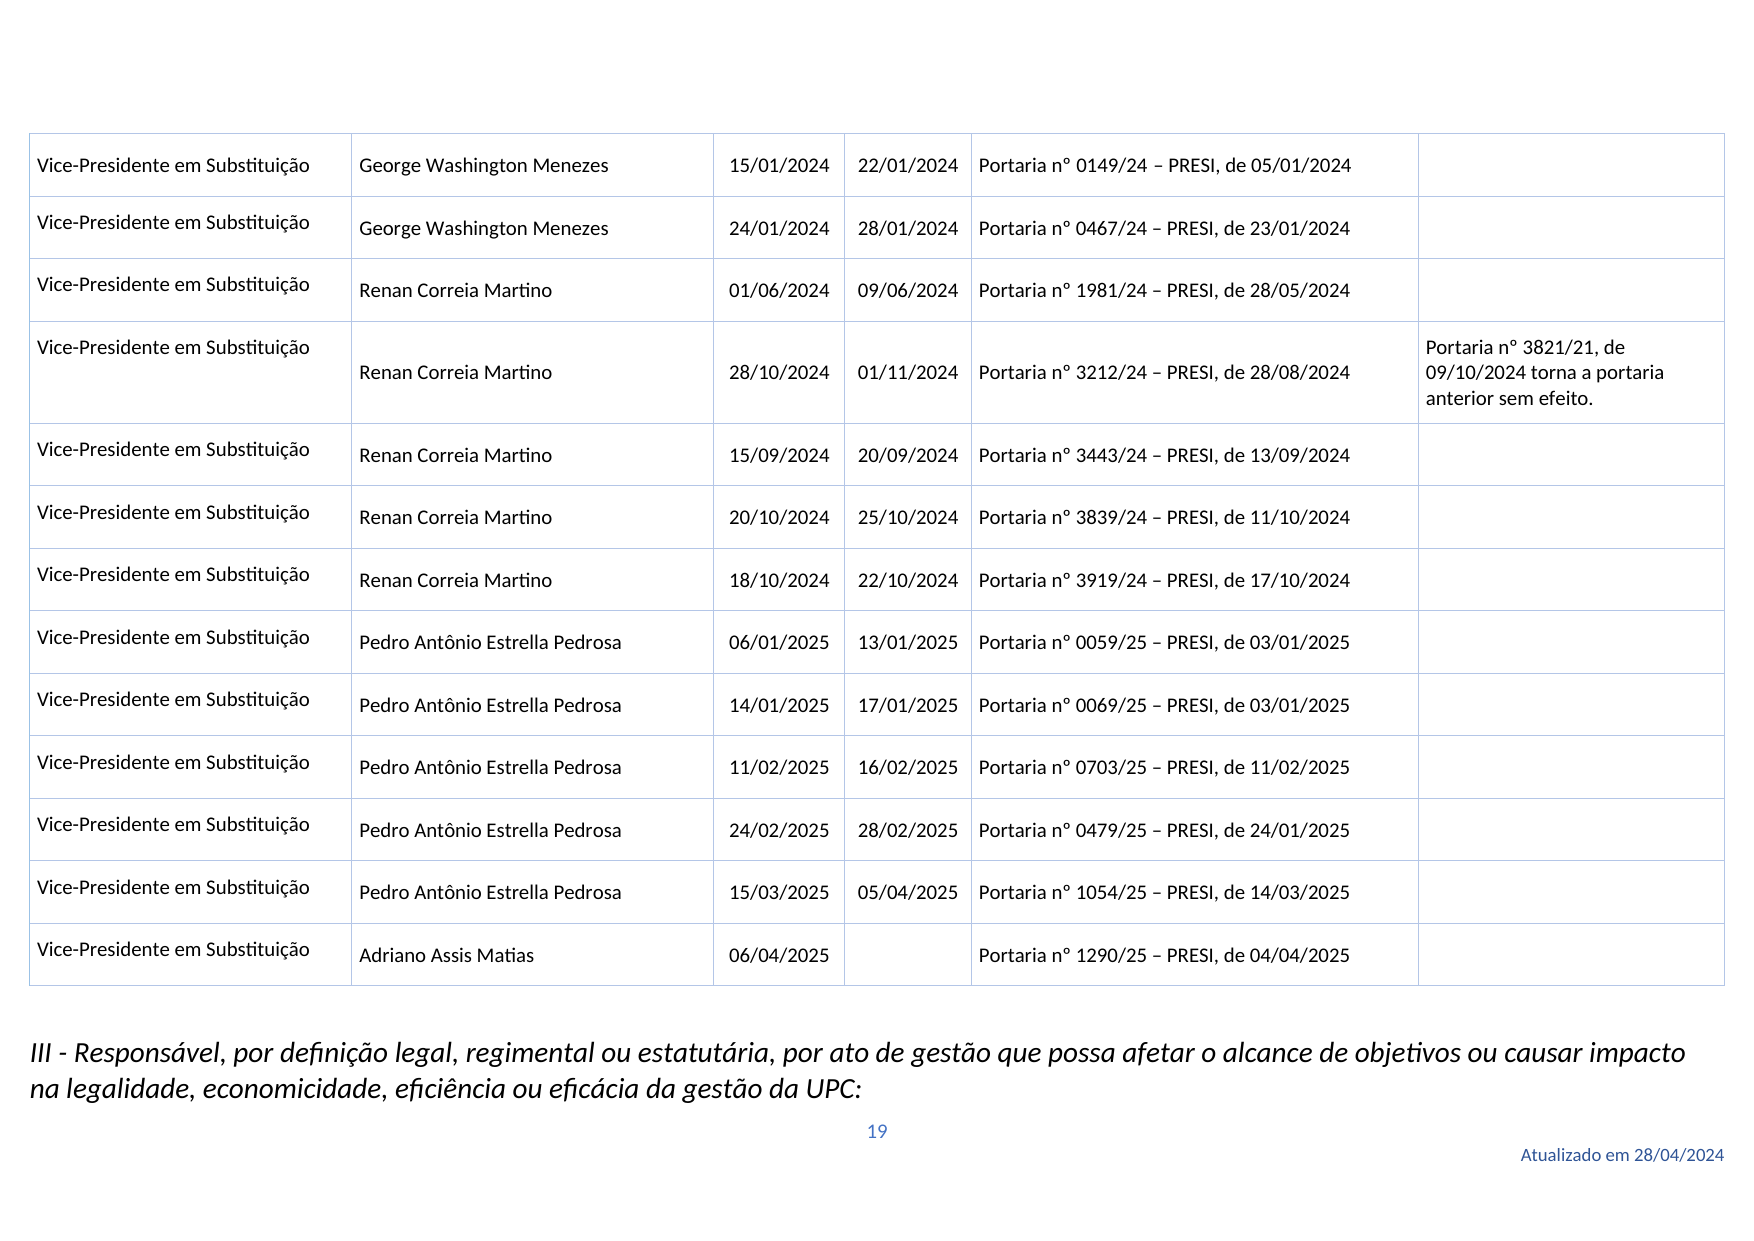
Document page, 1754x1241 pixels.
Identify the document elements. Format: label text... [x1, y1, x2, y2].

table_cell Vice-Presidente em Substituição [30, 259, 351, 321]
table_cell Vice-Presidente em Substituição [30, 736, 351, 798]
table_cell Portaria nº 3919/24 – PRESI, de 17/10/2024 [972, 549, 1418, 610]
table_cell [1419, 924, 1724, 985]
table_cell Portaria nº 3443/24 – PRESI, de 13/09/2024 [972, 424, 1418, 485]
table_cell 01/06/2024 [714, 259, 844, 321]
table_cell [1419, 259, 1724, 321]
table_cell 28/02/2025 [845, 799, 971, 860]
table_cell [1419, 197, 1724, 258]
table_cell Renan Correia Martino [352, 424, 713, 485]
table_cell Portaria nº 0703/25 – PRESI, de 11/02/2025 [972, 736, 1418, 798]
table_cell [1419, 486, 1724, 548]
table_cell Renan Correia Martino [352, 259, 713, 321]
table_cell 16/02/2025 [845, 736, 971, 798]
table_cell [845, 924, 971, 985]
table_cell Vice-Presidente em Substituição [30, 861, 351, 923]
table_cell Portaria nº 0069/25 – PRESI, de 03/01/2025 [972, 674, 1418, 735]
table_cell Vice-Presidente em Substituição [30, 134, 351, 196]
table_cell [1419, 861, 1724, 923]
table_cell 06/04/2025 [714, 924, 844, 985]
table_cell [1419, 134, 1724, 196]
table_cell Vice-Presidente em Substituição [30, 549, 351, 610]
table_cell [1419, 424, 1724, 485]
table_cell Vice-Presidente em Substituição [30, 924, 351, 985]
table_cell Pedro Antônio Estrella Pedrosa [352, 674, 713, 735]
table_cell Vice-Presidente em Substituição [30, 611, 351, 673]
table_cell 05/04/2025 [845, 861, 971, 923]
table_cell 09/06/2024 [845, 259, 971, 321]
table_cell 22/01/2024 [845, 134, 971, 196]
table_cell Portaria nº 0149/24 – PRESI, de 05/01/2024 [972, 134, 1418, 196]
table_cell Vice-Presidente em Substituição [30, 197, 351, 258]
table_cell Pedro Antônio Estrella Pedrosa [352, 799, 713, 860]
table_cell [1419, 611, 1724, 673]
table_cell Vice-Presidente em Substituição [30, 674, 351, 735]
table_cell Renan Correia Martino [352, 549, 713, 610]
table_cell 06/01/2025 [714, 611, 844, 673]
table_cell [1419, 549, 1724, 610]
table_cell Portaria nº 3821/21, de 09/10/2024 torna a portaria anterior sem efeito. [1419, 322, 1724, 423]
table_cell Portaria nº 0059/25 – PRESI, de 03/01/2025 [972, 611, 1418, 673]
table_cell 20/09/2024 [845, 424, 971, 485]
table_cell Portaria nº 0467/24 – PRESI, de 23/01/2024 [972, 197, 1418, 258]
table_cell 28/10/2024 [714, 322, 844, 423]
table_cell 14/01/2025 [714, 674, 844, 735]
table_cell 18/10/2024 [714, 549, 844, 610]
table_cell Renan Correia Martino [352, 322, 713, 423]
table_cell [1419, 736, 1724, 798]
table_cell George Washington Menezes [352, 197, 713, 258]
table_cell Adriano Assis Matias [352, 924, 713, 985]
table_cell Portaria nº 1054/25 – PRESI, de 14/03/2025 [972, 861, 1418, 923]
table_cell George Washington Menezes [352, 134, 713, 196]
table_cell Portaria nº 3839/24 – PRESI, de 11/10/2024 [972, 486, 1418, 548]
table_cell 20/10/2024 [714, 486, 844, 548]
table_cell Portaria nº 1290/25 – PRESI, de 04/04/2025 [972, 924, 1418, 985]
table_cell Vice-Presidente em Substituição [30, 799, 351, 860]
table_cell 01/11/2024 [845, 322, 971, 423]
table_cell Portaria nº 1981/24 – PRESI, de 28/05/2024 [972, 259, 1418, 321]
table_cell 15/03/2025 [714, 861, 844, 923]
table_cell Portaria nº 0479/25 – PRESI, de 24/01/2025 [972, 799, 1418, 860]
table_cell Renan Correia Martino [352, 486, 713, 548]
table_cell 28/01/2024 [845, 197, 971, 258]
table_cell 11/02/2025 [714, 736, 844, 798]
table_cell 22/10/2024 [845, 549, 971, 610]
table_cell [1419, 674, 1724, 735]
table_cell Vice-Presidente em Substituição [30, 322, 351, 423]
table_cell [1419, 799, 1724, 860]
table_cell Pedro Antônio Estrella Pedrosa [352, 736, 713, 798]
table_cell 25/10/2024 [845, 486, 971, 548]
table_cell Vice-Presidente em Substituição [30, 486, 351, 548]
table_cell 24/02/2025 [714, 799, 844, 860]
table_cell Pedro Antônio Estrella Pedrosa [352, 611, 713, 673]
table_cell Pedro Antônio Estrella Pedrosa [352, 861, 713, 923]
table_cell Vice-Presidente em Substituição [30, 424, 351, 485]
table_cell 15/09/2024 [714, 424, 844, 485]
table_cell Portaria nº 3212/24 – PRESI, de 28/08/2024 [972, 322, 1418, 423]
subtitle III - Responsável, por definição legal, regimental ou estatutária, por ato de gestão que possa afetar o alcance de objetivos ou causar impacto na legalidade, economicidade, eficiência ou eficácia da gestão da UPC: [29, 1034, 1724, 1106]
table_cell 15/01/2024 [714, 134, 844, 196]
table_cell 24/01/2024 [714, 197, 844, 258]
table_cell 17/01/2025 [845, 674, 971, 735]
table_cell 13/01/2025 [845, 611, 971, 673]
